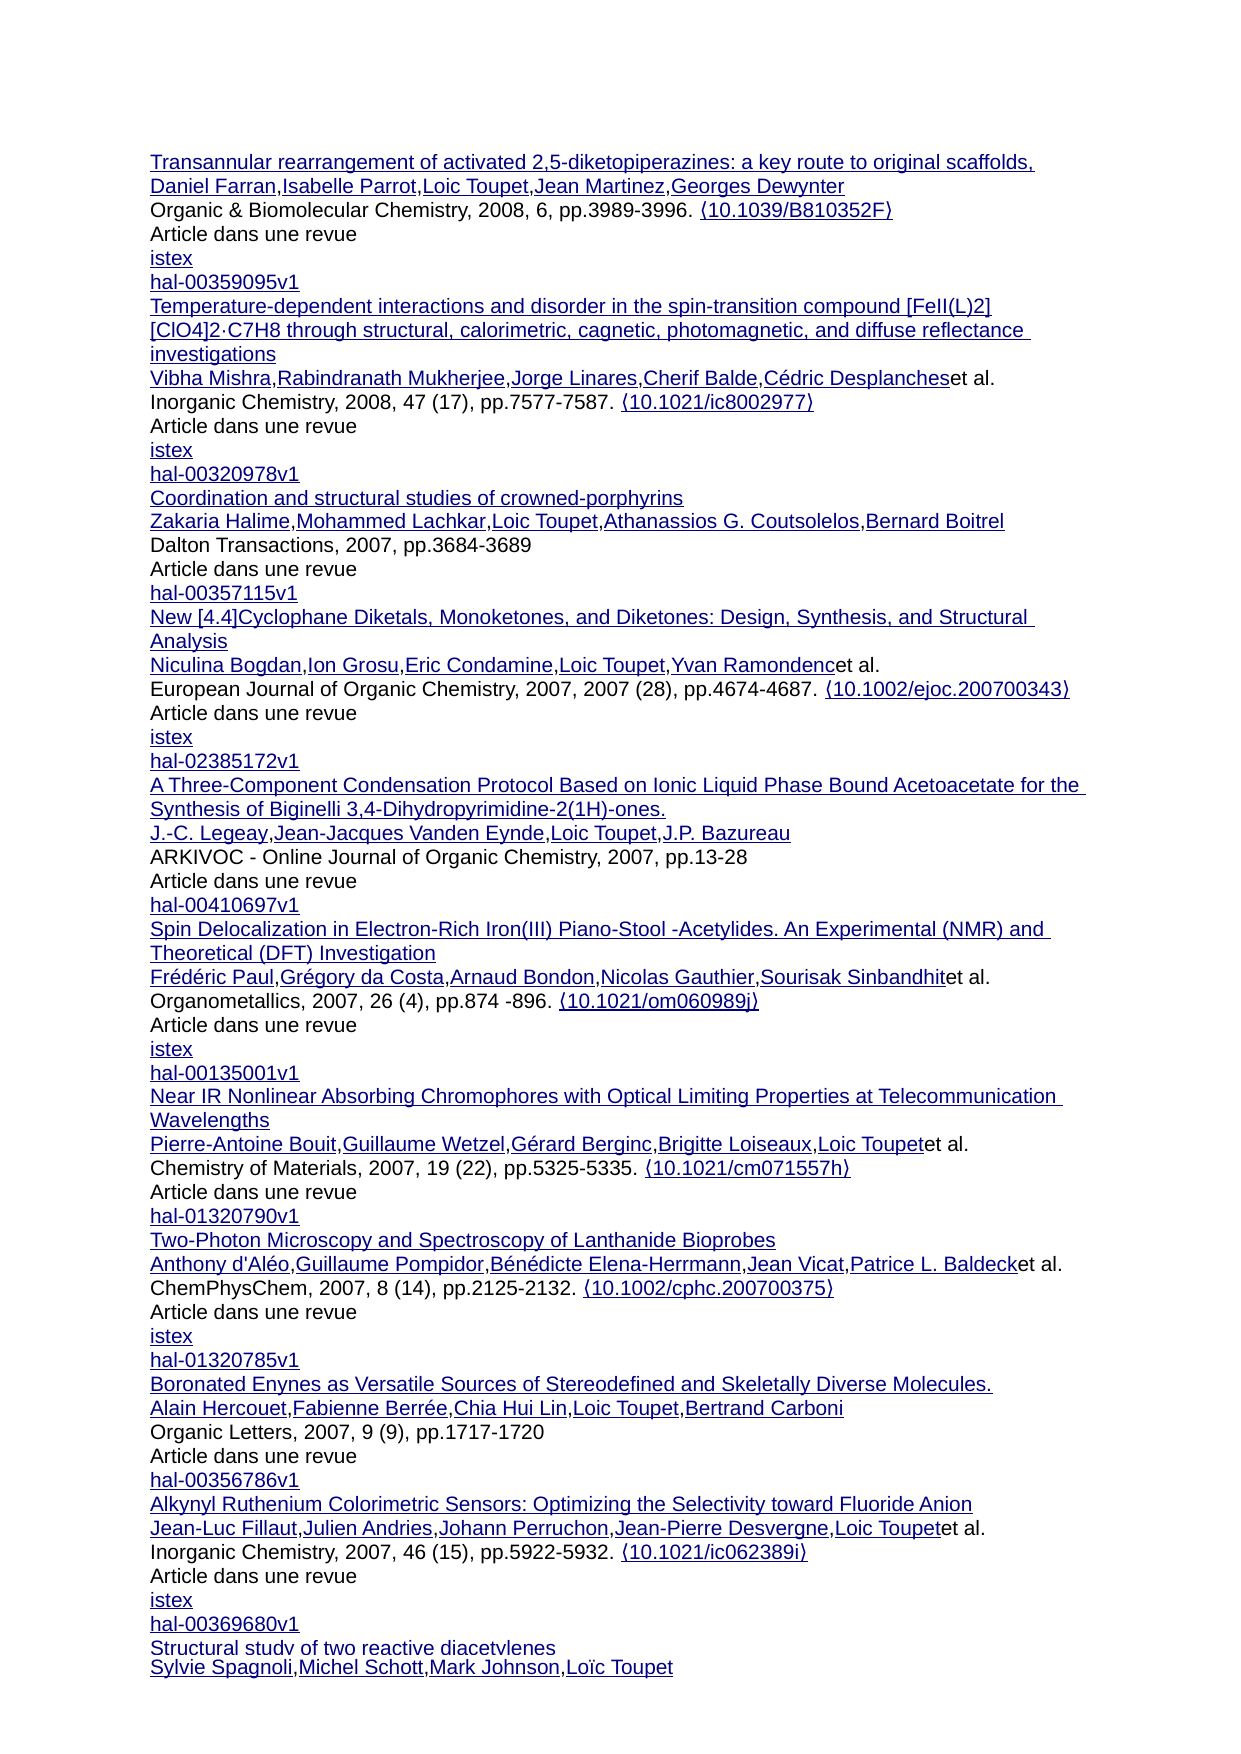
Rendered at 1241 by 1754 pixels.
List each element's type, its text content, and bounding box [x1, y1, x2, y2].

table_cell Transannular rearrangement of activated 2,5-diketopiperazines: a key route to original scaffolds, Daniel Farran,Isabelle Parrot,Loic Toupet,Jean Martinez,Georges Dewynter Organic & Biomolecular Chemistry, 2008, 6, pp.3989-3996. ⟨10.1039/B810352F⟩ Article dans une revue istex hal-00359095v1 [150, 150, 1090, 294]
table_cell A Three-Component Condensation Protocol Based on Ionic Liquid Phase Bound Acetoacetate for the Synthesis of Biginelli 3,4-Dihydropyrimidine-2(1H)-ones. J.-C. Legeay,Jean-Jacques Vanden Eynde,Loic Toupet,J.P. Bazureau ARKIVOC - Online Journal of Organic Chemistry, 2007, pp.13-28 Article dans une revue hal-00410697v1 [150, 773, 1090, 917]
table_cell Two-Photon Microscopy and Spectroscopy of Lanthanide Bioprobes Anthony d'Aléo,Guillaume Pompidor,Bénédicte Elena-Herrmann,Jean Vicat,Patrice L. Baldecket al. ChemPhysChem, 2007, 8 (14), pp.2125-2132. ⟨10.1002/cphc.200700375⟩ Article dans une revue istex hal-01320785v1 [150, 1228, 1090, 1372]
table_cell Boronated Enynes as Versatile Sources of Stereodefined and Skeletally Diverse Molecules. Alain Hercouet,Fabienne Berrée,Chia Hui Lin,Loic Toupet,Bertrand Carboni Organic Letters, 2007, 9 (9), pp.1717-1720 Article dans une revue hal-00356786v1 [150, 1372, 1090, 1492]
table_cell Spin Delocalization in Electron-Rich Iron(III) Piano-Stool -Acetylides. An Experimental (NMR) and Theoretical (DFT) Investigation Frédéric Paul,Grégory da Costa,Arnaud Bondon,Nicolas Gauthier,Sourisak Sinbandhitet al. Organometallics, 2007, 26 (4), pp.874 -896. ⟨10.1021/om060989j⟩ Article dans une revue istex hal-00135001v1 [150, 917, 1090, 1084]
table_cell Structural study of two reactive diacetylenes Sylvie Spagnoli,Michel Schott,Mark Johnson,Loïc Toupet [150, 1635, 1090, 1679]
table_cell Alkynyl Ruthenium Colorimetric Sensors: Optimizing the Selectivity toward Fluoride Anion Jean-Luc Fillaut,Julien Andries,Johann Perruchon,Jean-Pierre Desvergne,Loic Toupetet al. Inorganic Chemistry, 2007, 46 (15), pp.5922-5932. ⟨10.1021/ic062389i⟩ Article dans une revue istex hal-00369680v1 [150, 1492, 1090, 1635]
table_cell Near IR Nonlinear Absorbing Chromophores with Optical Limiting Properties at Telecommunication Wavelengths Pierre-Antoine Bouit,Guillaume Wetzel,Gérard Berginc,Brigitte Loiseaux,Loic Toupetet al. Chemistry of Materials, 2007, 19 (22), pp.5325-5335. ⟨10.1021/cm071557h⟩ Article dans une revue hal-01320790v1 [150, 1084, 1090, 1228]
table_cell Coordination and structural studies of crowned-porphyrins Zakaria Halime,Mohammed Lachkar,Loic Toupet,Athanassios G. Coutsolelos,Bernard Boitrel Dalton Transactions, 2007, pp.3684-3689 Article dans une revue hal-00357115v1 [150, 485, 1090, 605]
table_cell New [4.4]Cyclophane Diketals, Monoketones, and Diketones: Design, Synthesis, and Structural Analysis Niculina Bogdan,Ion Grosu,Eric Condamine,Loic Toupet,Yvan Ramondencet al. European Journal of Organic Chemistry, 2007, 2007 (28), pp.4674-4687. ⟨10.1002/ejoc.200700343⟩ Article dans une revue istex hal-02385172v1 [150, 605, 1090, 773]
table_cell Temperature-dependent interactions and disorder in the spin-transition compound [FeII(L)2][ClO4]2·C7H8 through structural, calorimetric, cagnetic, photomagnetic, and diffuse reflectance investigations Vibha Mishra,Rabindranath Mukherjee,Jorge Linares,Cherif Balde,Cédric Desplancheset al. Inorganic Chemistry, 2008, 47 (17), pp.7577-7587. ⟨10.1021/ic8002977⟩ Article dans une revue istex hal-00320978v1 [150, 294, 1090, 485]
